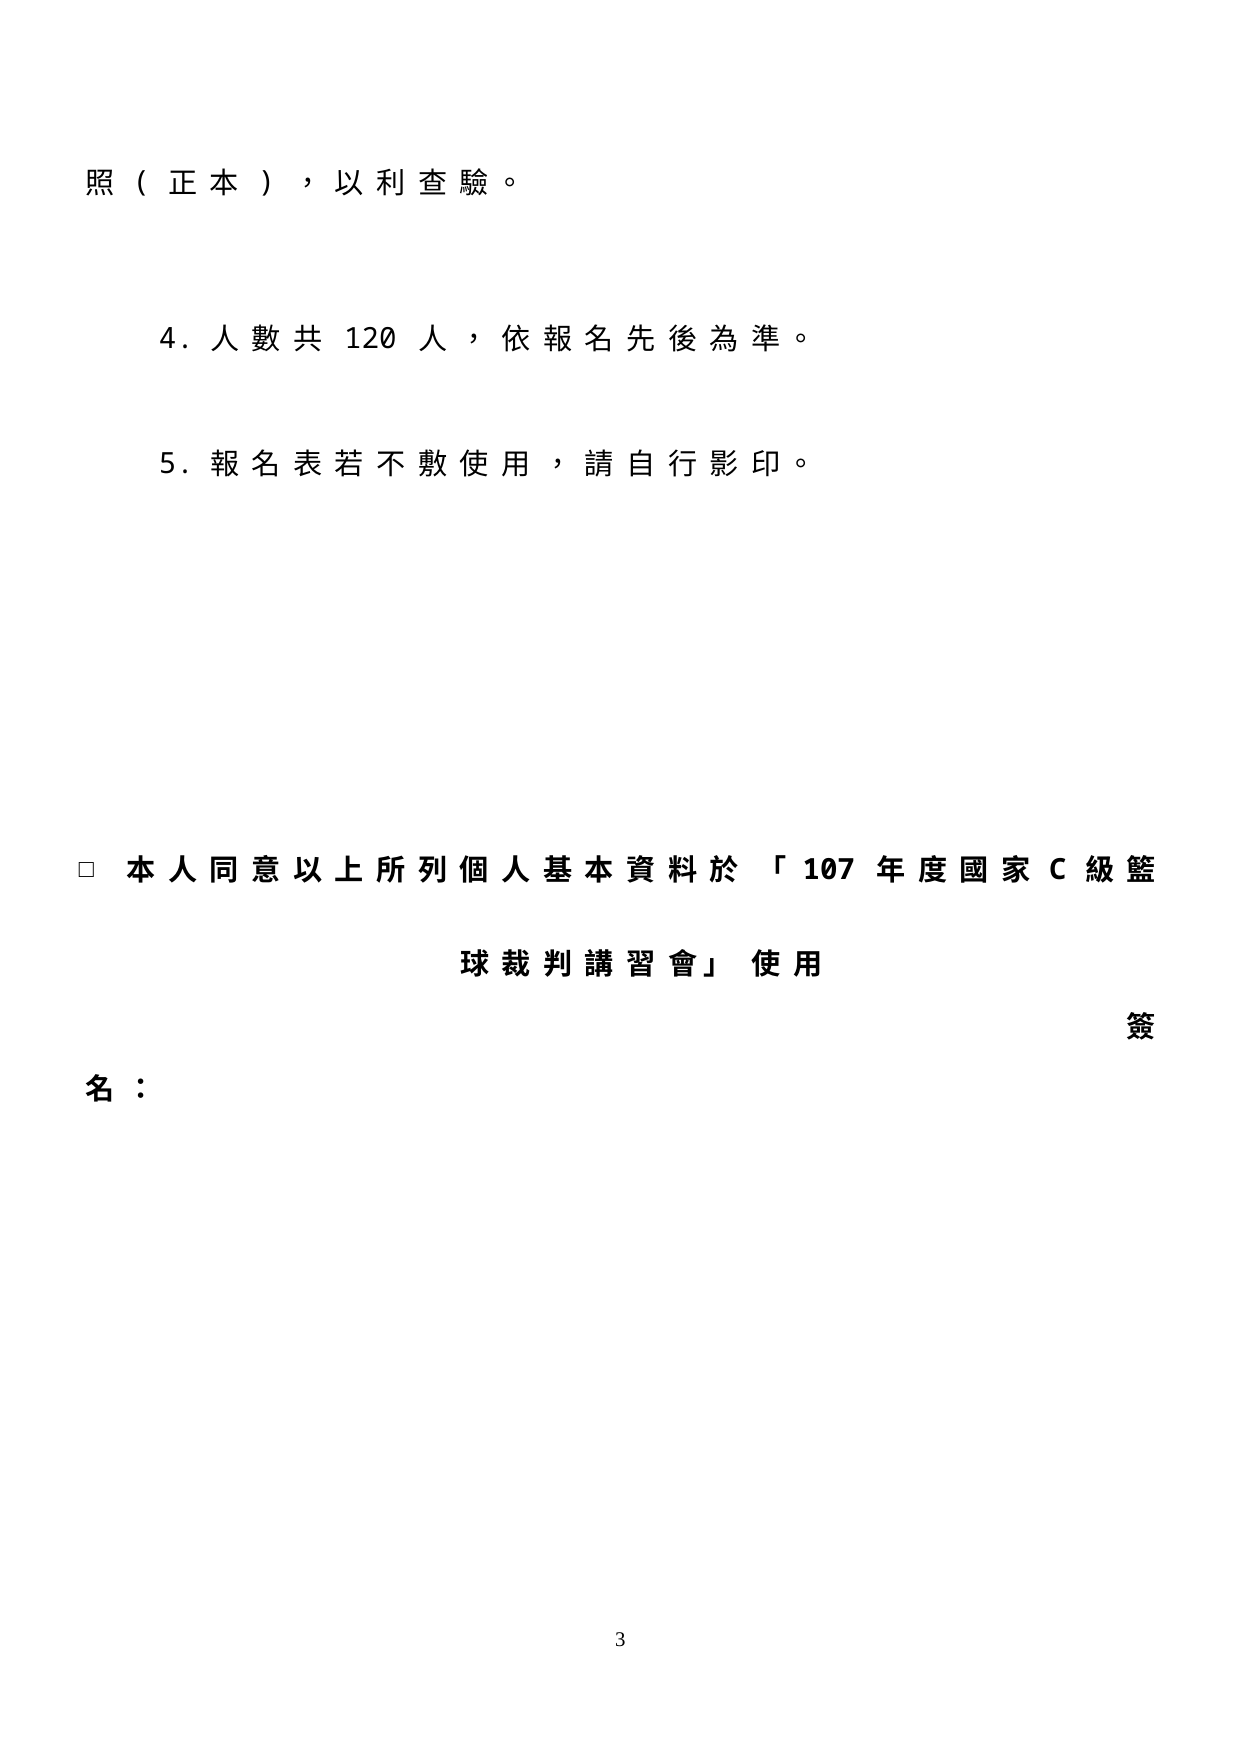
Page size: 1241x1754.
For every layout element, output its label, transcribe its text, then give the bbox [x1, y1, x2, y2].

text 5.報名表若不敷使用，請自行影印。 [78, 420, 1162, 483]
list 本人同意以上所列個人基本資料於「107年度國家C級籃球裁判講習會」使用 [78, 795, 1162, 983]
text 簽名： [78, 983, 1162, 1108]
text 照(正本)，以利查驗。 [78, 108, 1162, 233]
text 4.人數共120人，依報名先後為準。 [78, 295, 1162, 358]
